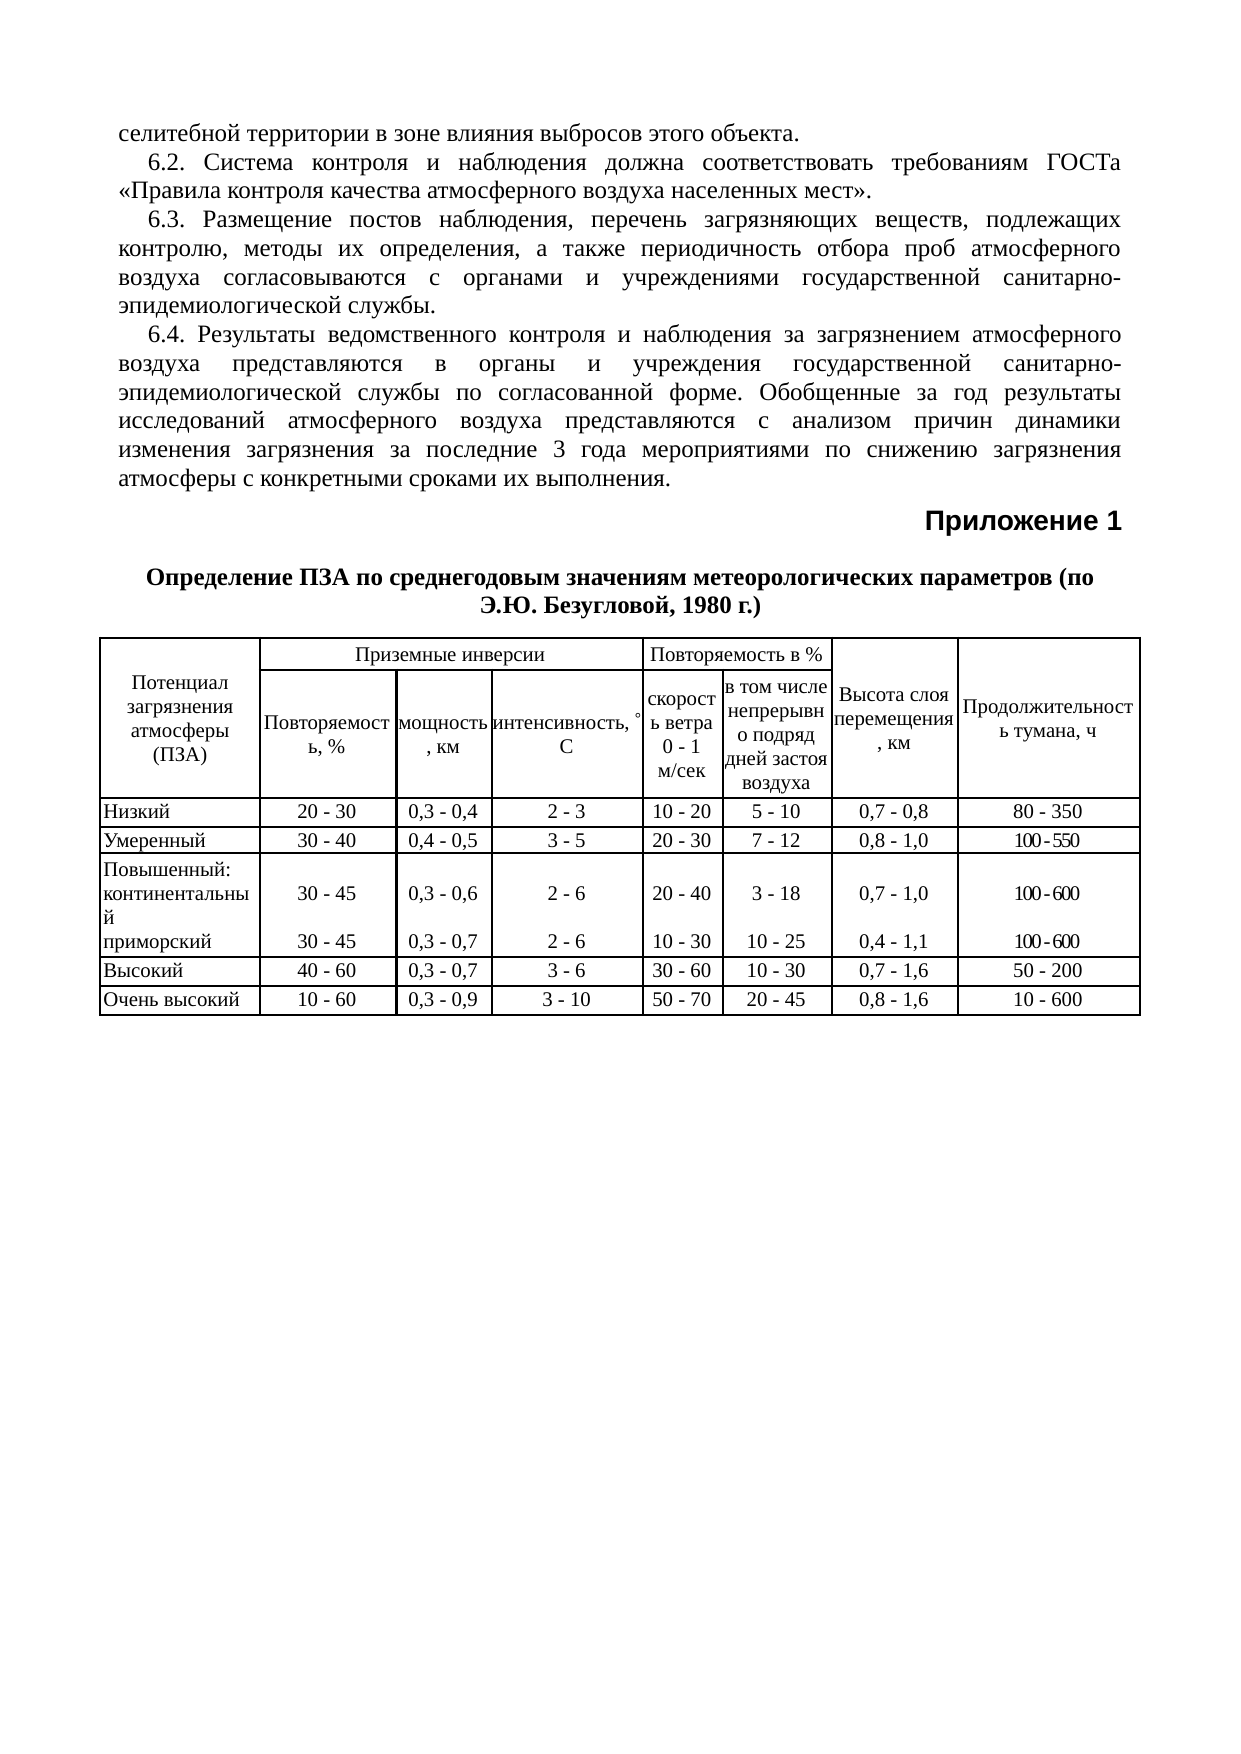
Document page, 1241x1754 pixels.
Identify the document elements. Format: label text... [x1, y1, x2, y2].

table_cell 0,3 - 0,4 [398, 799, 491, 826]
table_cell 7 - 12 [724, 828, 831, 852]
table_cell [833, 854, 957, 881]
text 6.4. Результаты ведомственного контроля и наблюдения за загрязнением атмосферного воздуха представляются в органы и учреждения государственной санитарно-эпидемиологической службы по согласованной форме. Обобщенные за год результаты исследований атмосферного воздуха представляются с анализом причин динамики изменения загрязнения за последние 3 года мероприятиями по снижению загрязнения атмосферы с конкретными сроками их выполнения. [118, 319, 1122, 492]
table_cell приморский [101, 929, 259, 956]
table_cell 3 - 5 [493, 828, 642, 852]
table_cell интенсивность, °С [493, 671, 642, 797]
table_cell 30 - 45 [261, 881, 395, 929]
table_cell Низкий [101, 799, 259, 826]
table_cell 40 - 60 [261, 958, 395, 985]
table_cell Повторяемость, % [261, 671, 395, 797]
table_cell 0,4 - 1,1 [833, 929, 957, 956]
table_cell [261, 854, 395, 881]
table_cell 10 - 60 [261, 987, 395, 1014]
table_cell 0,7 - 1,6 [833, 958, 957, 985]
table_cell 0,3 - 0,7 [398, 929, 491, 956]
table_cell 0,8 - 1,6 [833, 987, 957, 1014]
table_cell 3 - 10 [493, 987, 642, 1014]
table_cell 30 - 60 [644, 958, 722, 985]
table_cell 50 - 200 [959, 958, 1139, 985]
table_cell 2 - 3 [493, 799, 642, 826]
table_cell 10 - 600 [959, 987, 1139, 1014]
table_cell 20 - 40 [644, 881, 722, 929]
table_cell 30 - 45 [261, 929, 395, 956]
table_cell 100 - 600 [959, 929, 1139, 956]
table_cell Умеренный [101, 828, 259, 852]
table_cell [724, 854, 831, 881]
table_cell 20 - 45 [724, 987, 831, 1014]
table_cell 0,4 - 0,5 [398, 828, 491, 852]
table_cell 3 - 6 [493, 958, 642, 985]
subtitle Приложение 1 [118, 504, 1122, 537]
table_cell 20 - 30 [644, 828, 722, 852]
text 6.2. Система контроля и наблюдения должна соответствовать требованиям ГОСТа «Правила контроля качества атмосферного воздуха населенных мест». [118, 147, 1122, 204]
table_cell 30 - 40 [261, 828, 395, 852]
table_cell континентальный [101, 881, 259, 929]
text Определение ПЗА по среднегодовым значениям метеорологических параметров (по Э.Ю. Безугловой, 1980 г.) [118, 562, 1122, 619]
table_header Высота слоя перемещения, км [833, 639, 957, 797]
table_cell [493, 854, 642, 881]
table_header Приземные инверсии [261, 639, 642, 668]
table_header Продолжительность тумана, ч [959, 639, 1139, 797]
table_cell 10 - 20 [644, 799, 722, 826]
table_cell в том числе непрерывно подряд дней застоя воздуха [724, 671, 831, 797]
table_cell 0,8 - 1,0 [833, 828, 957, 852]
table_cell [959, 854, 1139, 881]
table_cell Высокий [101, 958, 259, 985]
table_cell 10 - 25 [724, 929, 831, 956]
table_cell 3 - 18 [724, 881, 831, 929]
table_cell мощность, км [398, 671, 491, 797]
table_cell Повышенный: [101, 854, 259, 881]
table_cell 100 - 550 [959, 828, 1139, 852]
table_cell 2 - 6 [493, 881, 642, 929]
table_header Потенциал загрязнения атмосферы (ПЗА) [101, 639, 259, 797]
table_cell 2 - 6 [493, 929, 642, 956]
table_cell 5 - 10 [724, 799, 831, 826]
table_cell 20 - 30 [261, 799, 395, 826]
table_cell Очень высокий [101, 987, 259, 1014]
table_cell 0,7 - 1,0 [833, 881, 957, 929]
text селитебной территории в зоне влияния выбросов этого объекта. [118, 118, 1122, 147]
table_cell 0,7 - 0,8 [833, 799, 957, 826]
table_cell [398, 854, 491, 881]
table_cell скорость ветра 0 - 1 м/сек [644, 671, 722, 797]
table_cell 80 - 350 [959, 799, 1139, 826]
table_cell [644, 854, 722, 881]
text 6.3. Размещение постов наблюдения, перечень загрязняющих веществ, подлежащих контролю, методы их определения, а также периодичность отбора проб атмосферного воздуха согласовываются с органами и учреждениями государственной санитарно-эпидемиологической службы. [118, 204, 1122, 319]
table_cell 50 - 70 [644, 987, 722, 1014]
table_cell 100 - 600 [959, 881, 1139, 929]
table_cell 0,3 - 0,9 [398, 987, 491, 1014]
table_cell 0,3 - 0,7 [398, 958, 491, 985]
table_cell 10 - 30 [724, 958, 831, 985]
table_header Повторяемость в % [644, 639, 831, 668]
table_cell 0,3 - 0,6 [398, 881, 491, 929]
table_cell 10 - 30 [644, 929, 722, 956]
